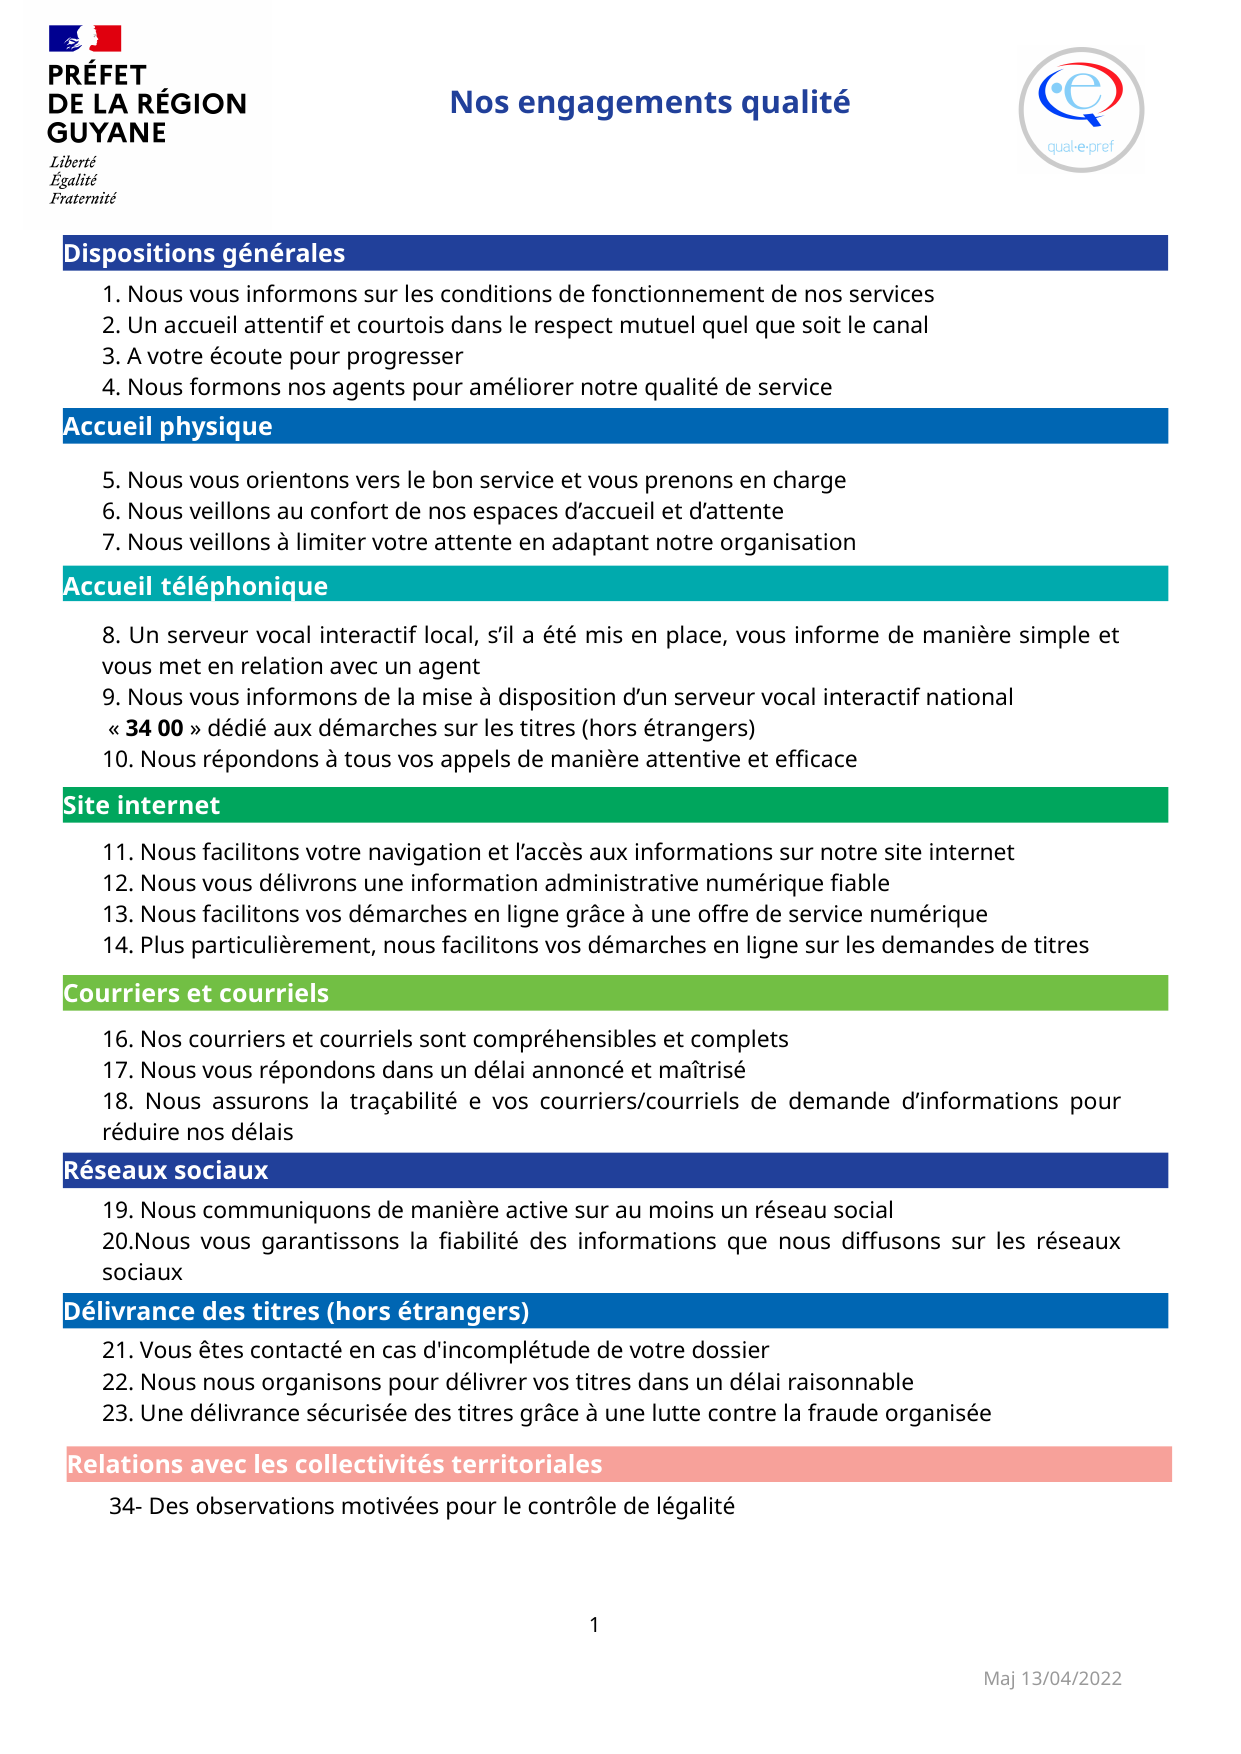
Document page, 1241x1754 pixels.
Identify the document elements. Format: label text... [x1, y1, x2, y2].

text 1. Nous vous informons sur les conditions de fonctionnement de nos services [102, 277, 1122, 308]
text 5. Nous vous orientons vers le bon service et vous prenons en charge [102, 464, 1122, 495]
text 21. Vous êtes contacté en cas d'incomplétude de votre dossier [102, 1334, 1122, 1365]
text 18. Nous assurons la traçabilité e vos courriers/courriels de demande d’informations pour réduire nos délais [102, 1084, 1122, 1147]
text 8. Un serveur vocal interactif local, s’il a été mis en place, vous informe de manière simple et vous met en relation avec un agent [102, 619, 1122, 681]
picture [23, 0, 272, 230]
text 2. Un accueil attentif et courtois dans le respect mutuel quel que soit le canal [102, 308, 1122, 339]
text 34- Des observations motivées pour le contrôle de légalité [66, 1489, 1122, 1521]
text 3. A votre écoute pour progresser [102, 339, 1122, 371]
picture [1017, 45, 1146, 174]
text 20.Nous vous garantissons la fiabilité des informations que nous diffusons sur les réseaux sociaux [102, 1225, 1122, 1287]
text 4. Nous formons nos agents pour améliorer notre qualité de service [102, 371, 1122, 402]
text 22. Nous nous organisons pour délivrer vos titres dans un délai raisonnable [102, 1365, 1122, 1396]
text Nos engagements qualité [272, 80, 1017, 123]
text 14. Plus particulièrement, nous facilitons vos démarches en ligne sur les demandes de titres [102, 929, 1122, 960]
text 16. Nos courriers et courriels sont compréhensibles et complets [102, 1022, 1122, 1053]
text 6. Nous veillons au confort de nos espaces d’accueil et d’attente [102, 495, 1122, 526]
text 23. Une délivrance sécurisée des titres grâce à une lutte contre la fraude organisée [102, 1396, 1122, 1427]
text 11. Nous facilitons votre navigation et l’accès aux informations sur notre site internet [102, 836, 1122, 867]
text 10. Nous répondons à tous vos appels de manière attentive et efficace [102, 743, 1122, 774]
text 7. Nous veillons à limiter votre attente en adaptant notre organisation [102, 526, 1122, 557]
text « 34 00 » dédié aux démarches sur les titres (hors étrangers) [102, 712, 1122, 743]
text 9. Nous vous informons de la mise à disposition d’un serveur vocal interactif national [102, 681, 1122, 712]
text 17. Nous vous répondons dans un délai annoncé et maîtrisé [102, 1053, 1122, 1084]
text 12. Nous vous délivrons une information administrative numérique fiable [102, 867, 1122, 898]
text 19. Nous communiquons de manière active sur au moins un réseau social [102, 1194, 1122, 1225]
text 13. Nous facilitons vos démarches en ligne grâce à une offre de service numérique [102, 898, 1122, 929]
